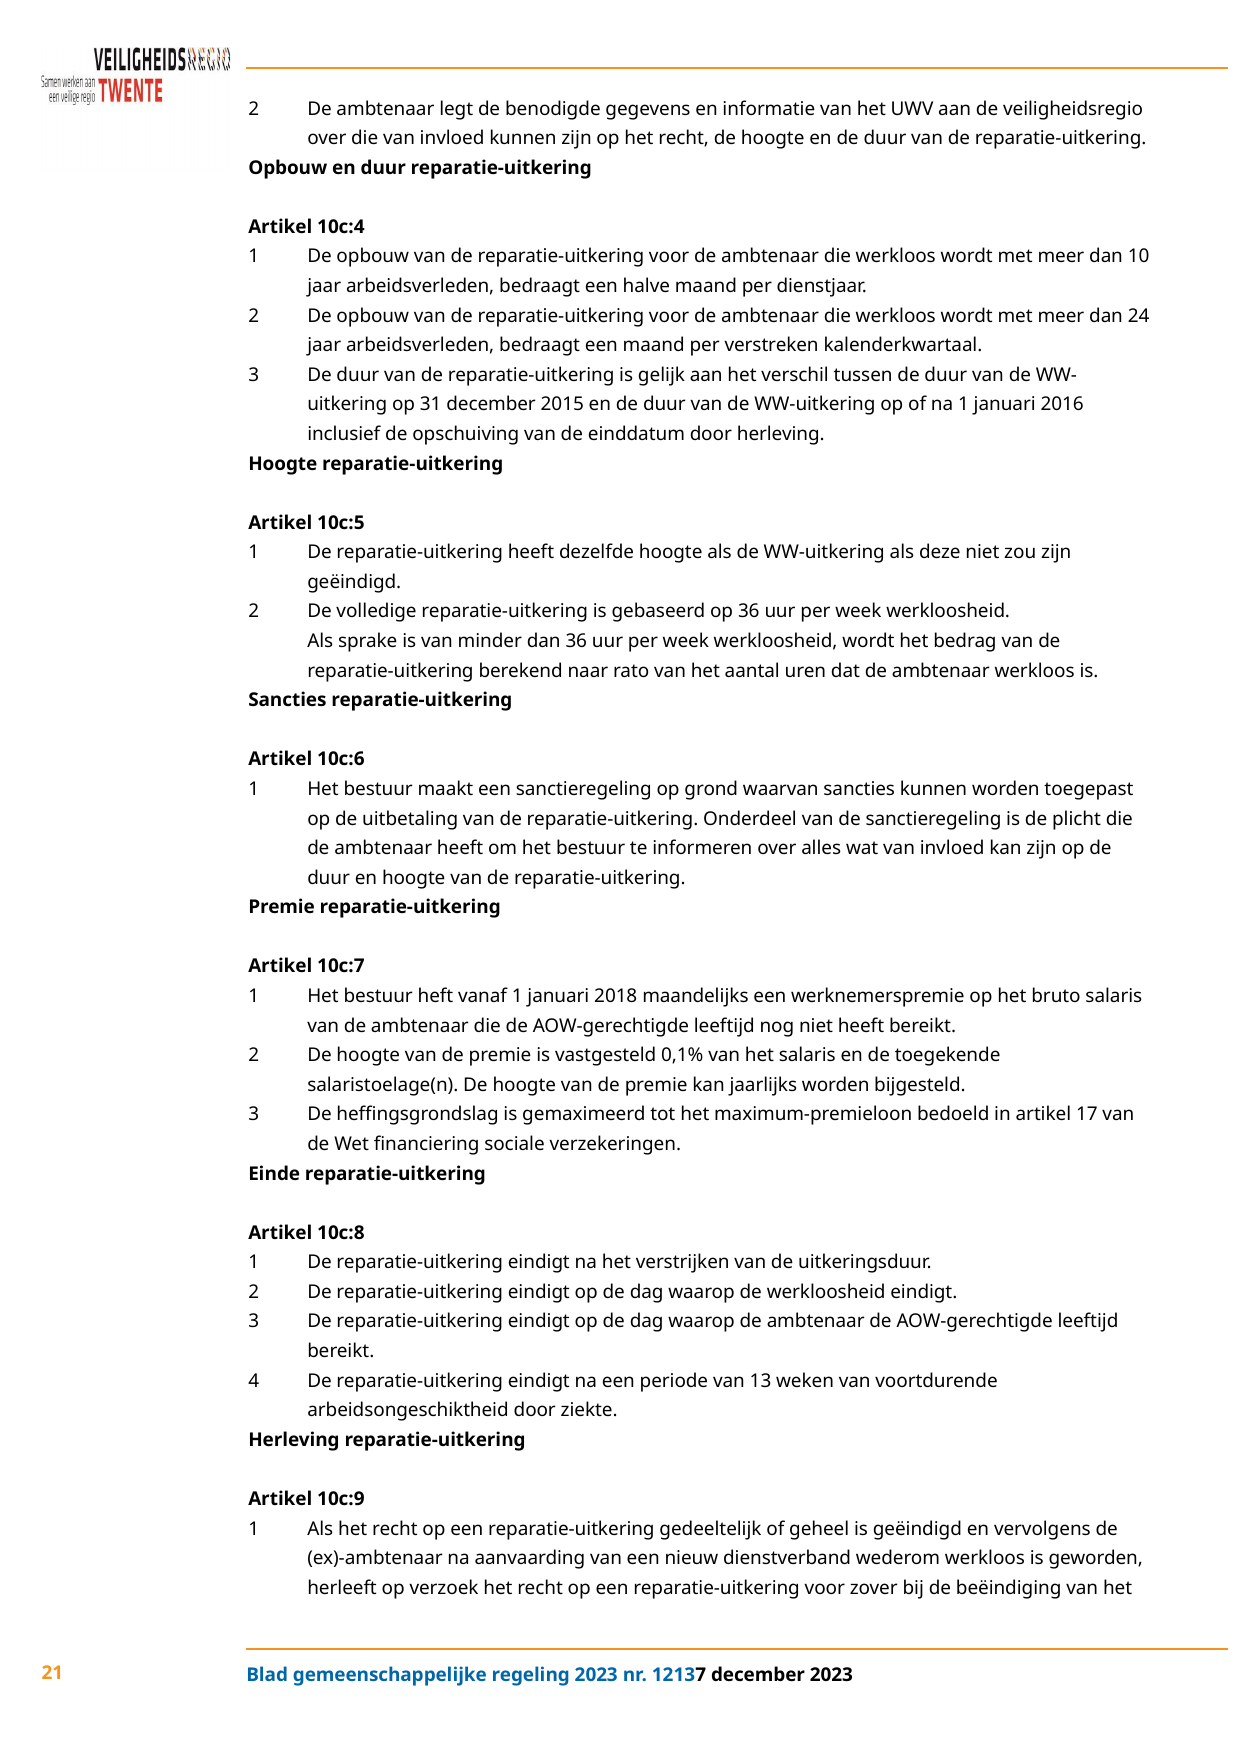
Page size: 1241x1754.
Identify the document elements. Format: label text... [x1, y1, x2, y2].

text Artikel 10c:5 [248, 509, 1152, 535]
text Artikel 10c:7 [248, 953, 1152, 978]
list De opbouw van de reparatie-uitkering voor de ambtenaar die werkloos wordt met meer dan 10 jaar arbeidsverleden, bedraagt een halve maand per dienstjaar. [248, 243, 1152, 298]
list De volledige reparatie-uitkering is gebaseerd op 36 uur per week werkloosheid. [248, 598, 1152, 623]
list Het bestuur heft vanaf 1 januari 2018 maandelijks een werknemerspremie op het bruto salaris van de ambtenaar die de AOW-gerechtigde leeftijd nog niet heeft bereikt. [248, 982, 1152, 1038]
list De duur van de reparatie-uitkering is gelijk aan het verschil tussen de duur van de WW-uitkering op 31 december 2015 en de duur van de WW-uitkering op of na 1 januari 2016 inclusief de opschuiving van de einddatum door herleving. [248, 361, 1152, 446]
list De reparatie-uitkering eindigt na het verstrijken van de uitkeringsduur. [248, 1248, 1152, 1274]
text Einde reparatie-uitkering [248, 1160, 1152, 1186]
list De hoogte van de premie is vastgesteld 0,1% van het salaris en de toegekende salaristoelage(n). De hoogte van de premie kan jaarlijks worden bijgesteld. [248, 1041, 1152, 1097]
text Artikel 10c:8 [248, 1219, 1152, 1245]
picture [41, 47, 231, 172]
text Herleving reparatie-uitkering [248, 1426, 1152, 1452]
text Artikel 10c:6 [248, 746, 1152, 771]
list De reparatie-uitkering heeft dezelfde hoogte als de WW-uitkering als deze niet zou zijn geëindigd. [248, 538, 1152, 594]
text Sancties reparatie-uitkering [248, 686, 1152, 712]
text Artikel 10c:4 [248, 213, 1152, 239]
text Opbouw en duur reparatie-uitkering [248, 154, 1152, 180]
list De reparatie-uitkering eindigt op de dag waarop de werkloosheid eindigt. [248, 1278, 1152, 1304]
list De reparatie-uitkering eindigt na een periode van 13 weken van voortdurende arbeidsongeschiktheid door ziekte. [248, 1367, 1152, 1422]
list Als sprake is van minder dan 36 uur per week werkloosheid, wordt het bedrag van de reparatie-uitkering berekend naar rato van het aantal uren dat de ambtenaar werkloos is. [248, 627, 1152, 683]
list De opbouw van de reparatie-uitkering voor de ambtenaar die werkloos wordt met meer dan 24 jaar arbeidsverleden, bedraagt een maand per verstreken kalenderkwartaal. [248, 302, 1152, 357]
text Premie reparatie-uitkering [248, 893, 1152, 919]
list De ambtenaar legt de benodigde gegevens en informatie van het UWV aan de veiligheidsregio over die van invloed kunnen zijn op het recht, de hoogte en de duur van de reparatie-uitkering. [248, 95, 1152, 150]
text Artikel 10c:9 [248, 1485, 1152, 1511]
list De heffingsgrondslag is gemaximeerd tot het maximum-premieloon bedoeld in artikel 17 van de Wet financiering sociale verzekeringen. [248, 1101, 1152, 1156]
list De reparatie-uitkering eindigt op de dag waarop de ambtenaar de AOW-gerechtigde leeftijd bereikt. [248, 1308, 1152, 1363]
list Het bestuur maakt een sanctieregeling op grond waarvan sancties kunnen worden toegepast op de uitbetaling van de reparatie-uitkering. Onderdeel van de sanctieregeling is de plicht die de ambtenaar heeft om het bestuur te informeren over alles wat van invloed kan zijn op de duur en hoogte van de reparatie-uitkering. [248, 775, 1152, 890]
list Als het recht op een reparatie-uitkering gedeeltelijk of geheel is geëindigd en vervolgens de (ex)-ambtenaar na aanvaarding van een nieuw dienstverband wederom werkloos is geworden, herleeft op verzoek het recht op een reparatie-uitkering voor zover bij de beëindiging van het [248, 1515, 1152, 1600]
text Hoogte reparatie-uitkering [248, 450, 1152, 476]
